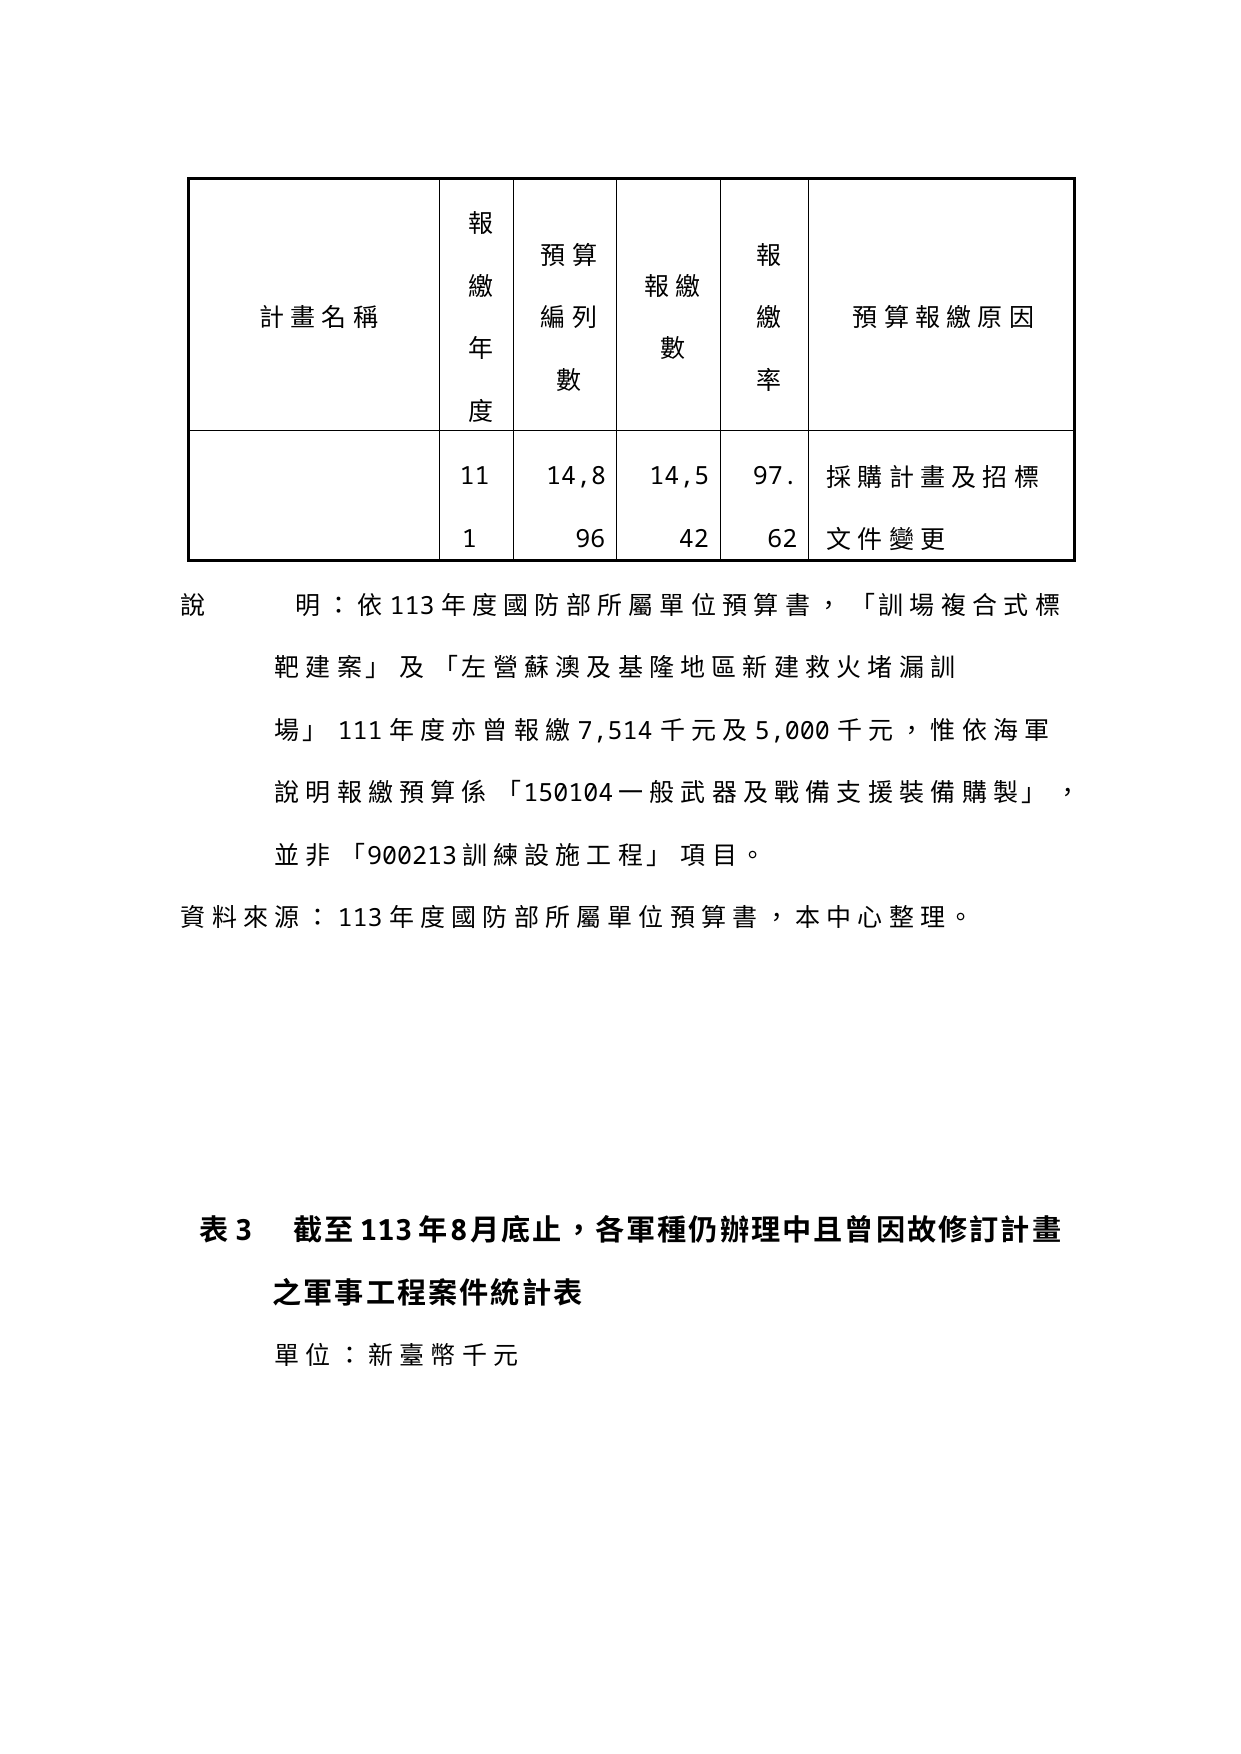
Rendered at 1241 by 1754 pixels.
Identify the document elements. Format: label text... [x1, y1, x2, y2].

text 說 明：依113年度國防部所屬單位預算書，「訓場複合式標靶建案」及「左營蘇澳及基隆地區新建救火堵漏訓場」111年度亦曾報繳7,514千元及5,000千元，惟依海軍說明報繳預算係「150104一般武器及戰備支援裝備購製」，並非「900213訓練設施工程」項目。 [148, 562, 1063, 874]
table_header 預算報繳原因 [809, 180, 1073, 430]
text 資料來源：113年度國防部所屬單位預算書，本中心整理。 [148, 874, 1063, 937]
table_header 計畫名稱 [190, 180, 439, 430]
table_header 報繳率 [721, 180, 808, 430]
table_header 報繳數 [617, 180, 720, 430]
table_header 預算編列數 [514, 180, 616, 430]
table_cell [190, 431, 439, 558]
table_cell 14,896 [514, 431, 616, 558]
table_cell 111 [440, 431, 513, 558]
table_cell 14,542 [617, 431, 720, 558]
table_header 報繳年度 [440, 180, 513, 430]
text 表3 截至113年8月底止，各軍種仍辦理中且曾因故修訂計畫之軍事工程案件統計表 單位：新臺幣千元 [192, 1187, 1063, 1374]
table_cell 採購計畫及招標文件變更 [809, 431, 1073, 558]
table_cell 97.62 [721, 431, 808, 558]
